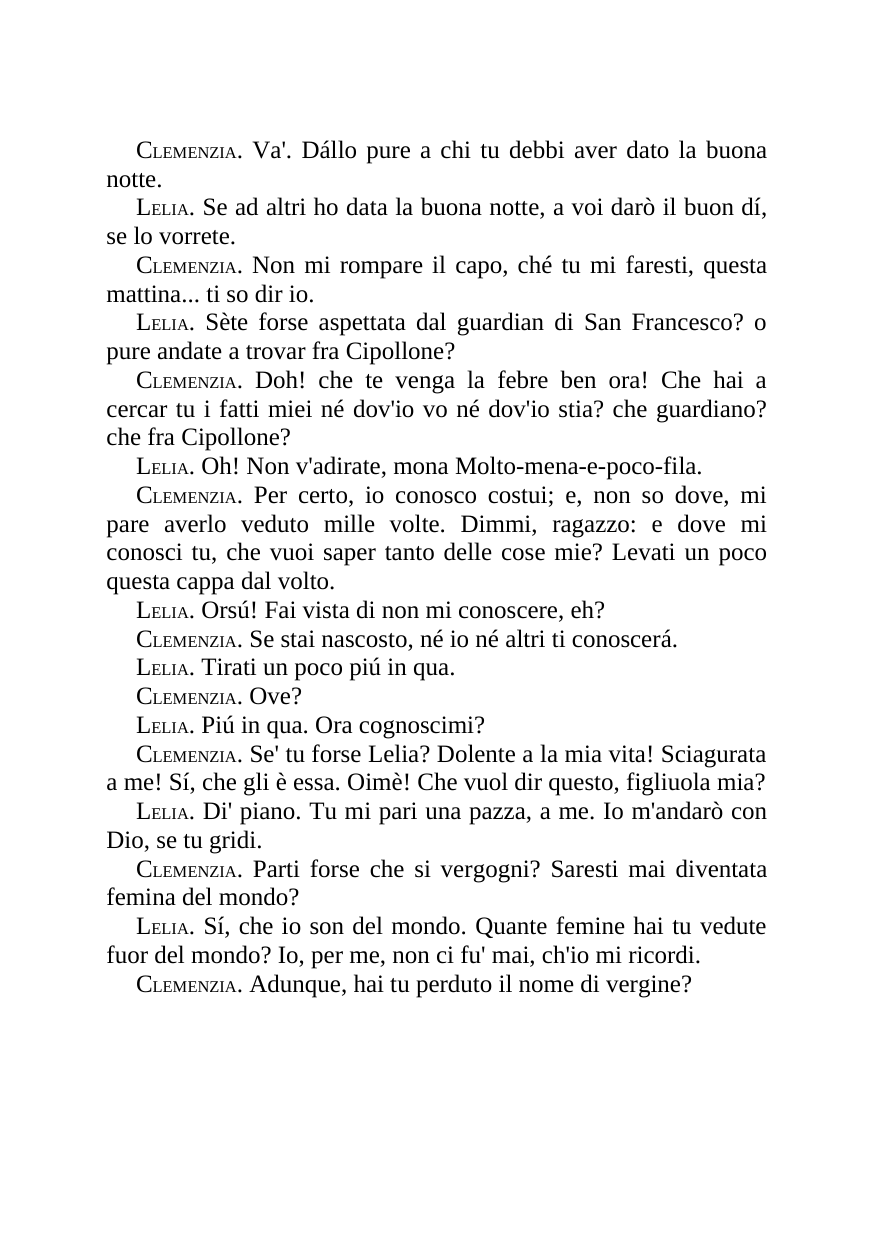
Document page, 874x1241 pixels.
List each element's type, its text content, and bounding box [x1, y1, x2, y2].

text Lelia. Sí, che io son del mondo. Quante femine hai tu vedute fuor del mondo? Io, per me, non ci fu' mai, ch'io mi ricordi. [106, 911, 768, 969]
text Clemenzia. Ove? [106, 681, 768, 710]
text Lelia. Di' piano. Tu mi pari una pazza, a me. Io m'andarò con Dio, se tu gridi. [106, 796, 768, 854]
text Clemenzia. Doh! che te venga la febre ben ora! Che hai a cercar tu i fatti miei né dov'io vo né dov'io stia? che guardiano? che fra Cipollone? [106, 365, 768, 451]
text Lelia. Piú in qua. Ora cognoscimi? [106, 710, 768, 739]
text Lelia. Orsú! Fai vista di non mi conoscere, eh? [106, 595, 768, 624]
text Clemenzia. Non mi rompare il capo, ché tu mi faresti, questa mattina... ti so dir io. [106, 250, 768, 307]
text Clemenzia. Se stai nascosto, né io né altri ti conoscerá. [106, 624, 768, 652]
text Clemenzia. Adunque, hai tu perduto il nome di vergine? [106, 969, 768, 997]
text Lelia. Se ad altri ho data la buona notte, a voi darò il buon dí, se lo vorrete. [106, 192, 768, 250]
text Lelia. Oh! Non v'adirate, mona Molto-mena-e-poco-fila. [106, 451, 768, 480]
text Clemenzia. Se' tu forse Lelia? Dolente a la mia vita! Sciagurata a me! Sí, che gli è essa. Oimè! Che vuol dir questo, figliuola mia? [106, 739, 768, 796]
text Lelia. Sète forse aspettata dal guardian di San Francesco? o pure andate a trovar fra Cipollone? [106, 307, 768, 365]
text Lelia. Tirati un poco piú in qua. [106, 652, 768, 681]
text Clemenzia. Per certo, io conosco costui; e, non so dove, mi pare averlo veduto mille volte. Dimmi, ragazzo: e dove mi conosci tu, che vuoi saper tanto delle cose mie? Levati un poco questa cappa dal volto. [106, 480, 768, 595]
text Clemenzia. Va'. Dállo pure a chi tu debbi aver dato la buona notte. [106, 135, 768, 192]
text Clemenzia. Parti forse che si vergogni? Saresti mai diventata femina del mondo? [106, 854, 768, 911]
